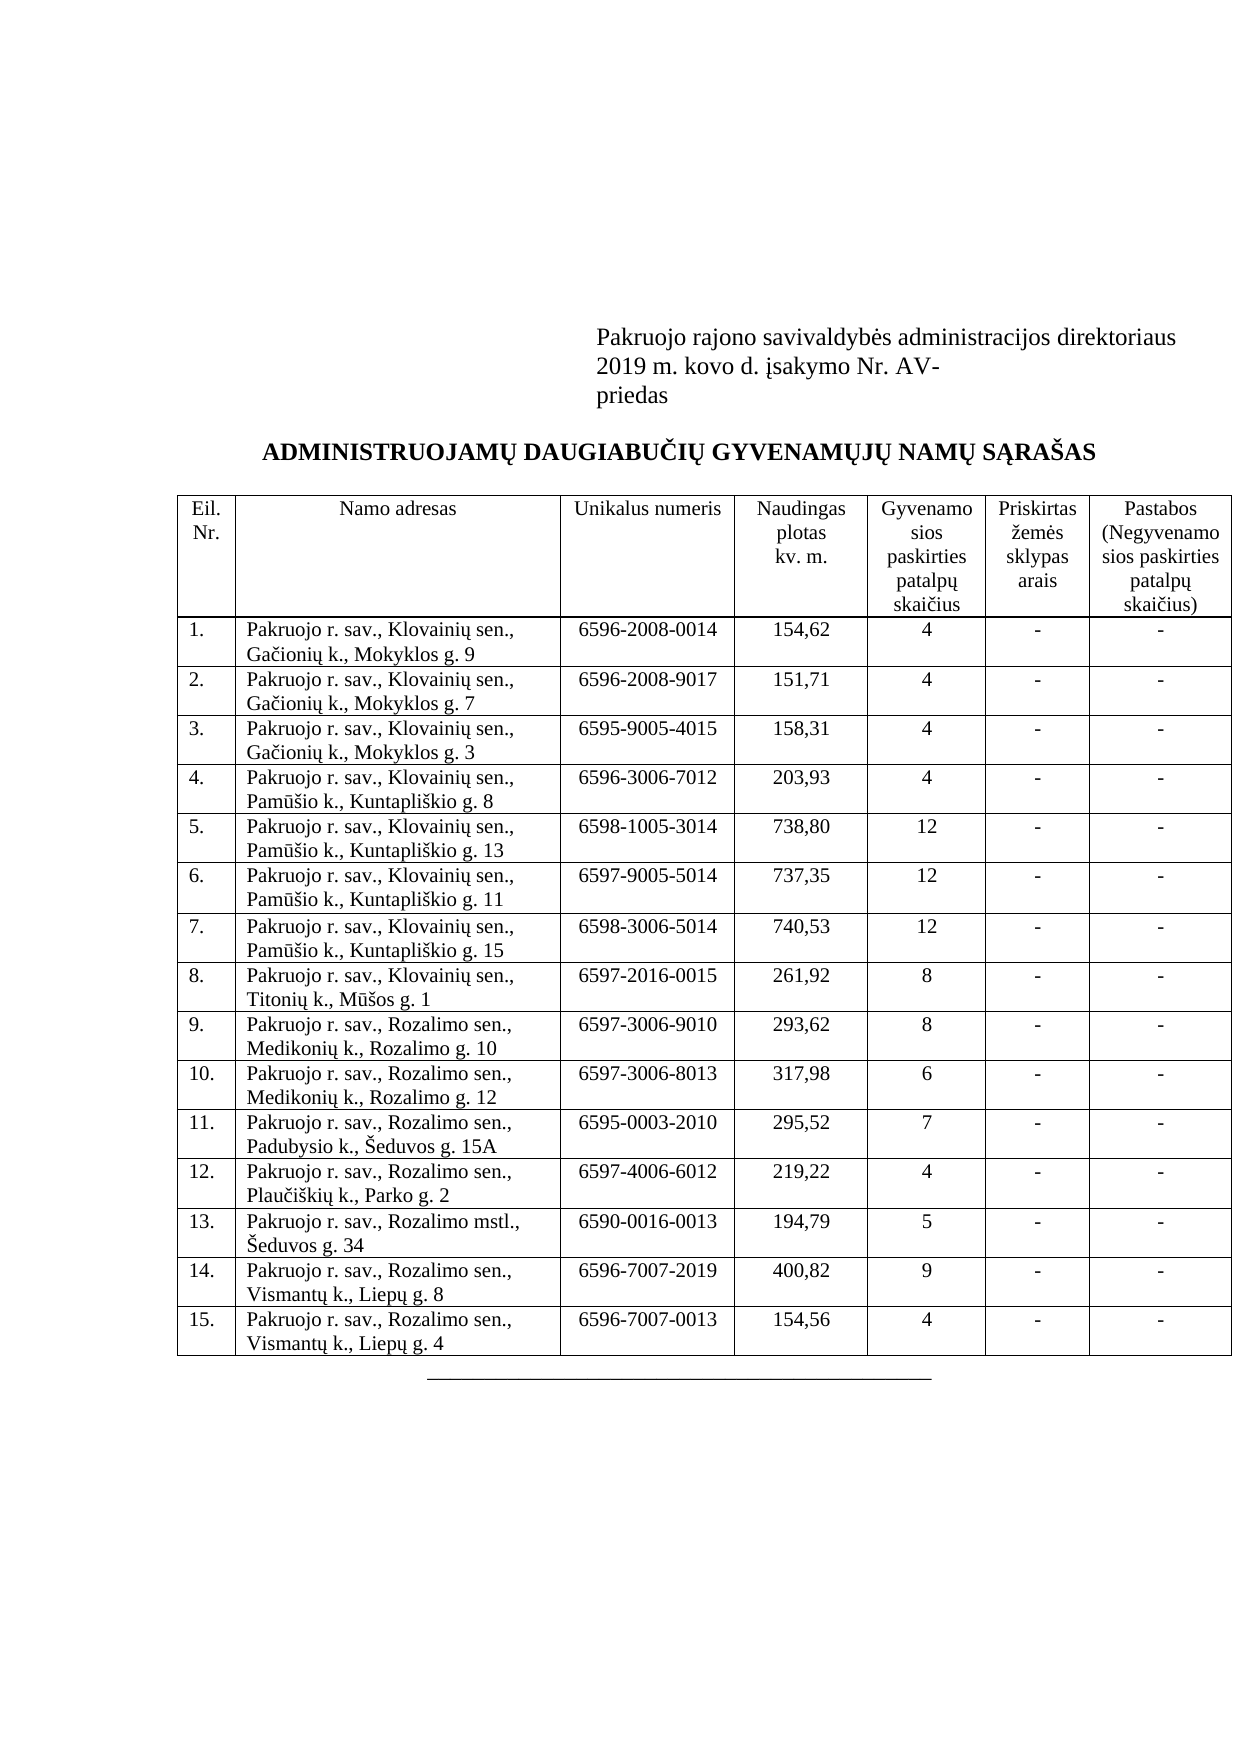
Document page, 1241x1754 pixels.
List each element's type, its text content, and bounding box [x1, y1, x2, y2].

table_cell 261,92 [735, 963, 867, 1011]
table_cell 7 [868, 1110, 985, 1158]
table_cell 6596-2008-9017 [561, 667, 734, 715]
table_cell 6596-7007-0013 [561, 1307, 734, 1355]
table_cell - [1090, 1209, 1231, 1257]
table_cell 6. [178, 863, 235, 912]
table_cell - [986, 1209, 1089, 1257]
table_cell 6597-4006-6012 [561, 1159, 734, 1207]
table_cell 5. [178, 814, 235, 862]
table_cell 737,35 [735, 863, 867, 912]
table_cell - [1090, 814, 1231, 862]
table_cell 12 [868, 914, 985, 962]
table_cell 8. [178, 963, 235, 1011]
table_cell - [986, 765, 1089, 813]
table_cell - [1090, 1110, 1231, 1158]
table_cell 8 [868, 1012, 985, 1060]
table_cell 7. [178, 914, 235, 962]
table_cell 158,31 [735, 716, 867, 764]
table_cell 6597-9005-5014 [561, 863, 734, 912]
table_cell 9. [178, 1012, 235, 1060]
table_cell 6598-1005-3014 [561, 814, 734, 862]
table_cell - [1090, 1012, 1231, 1060]
table_cell 12 [868, 814, 985, 862]
table_cell 6596-7007-2019 [561, 1258, 734, 1306]
table_cell - [986, 1258, 1089, 1306]
table_cell - [1090, 618, 1231, 666]
table_cell 4 [868, 765, 985, 813]
table_cell Pakruojo r. sav., Klovainių sen., Pamūšio k., Kuntapliškio g. 13 [236, 814, 560, 862]
table_cell 4 [868, 716, 985, 764]
table_cell - [1090, 1061, 1231, 1109]
table_header Naudingas plotas kv. m. [735, 496, 867, 616]
table_cell 4 [868, 1307, 985, 1355]
table_cell Pakruojo r. sav., Rozalimo sen., Medikonių k., Rozalimo g. 10 [236, 1012, 560, 1060]
table_cell - [986, 1159, 1089, 1207]
table_cell 400,82 [735, 1258, 867, 1306]
table_cell - [986, 814, 1089, 862]
table_cell 10. [178, 1061, 235, 1109]
table_cell 11. [178, 1110, 235, 1158]
table_cell Pakruojo r. sav., Klovainių sen., Pamūšio k., Kuntapliškio g. 8 [236, 765, 560, 813]
table_header Gyvenamosios paskirties patalpų skaičius [868, 496, 985, 616]
table_cell Pakruojo r. sav., Rozalimo sen., Vismantų k., Liepų g. 4 [236, 1307, 560, 1355]
table_cell 6597-3006-8013 [561, 1061, 734, 1109]
table_cell - [986, 1307, 1089, 1355]
table_cell 6596-2008-0014 [561, 618, 734, 666]
table_cell - [1090, 914, 1231, 962]
table_cell 12 [868, 863, 985, 912]
table_cell Pakruojo r. sav., Rozalimo mstl., Šeduvos g. 34 [236, 1209, 560, 1257]
table_cell 4. [178, 765, 235, 813]
table_cell 6590-0016-0013 [561, 1209, 734, 1257]
table_cell 15. [178, 1307, 235, 1355]
table_cell - [1090, 765, 1231, 813]
table_cell - [1090, 667, 1231, 715]
table_cell - [1090, 963, 1231, 1011]
table_cell Pakruojo r. sav., Klovainių sen., Gačionių k., Mokyklos g. 7 [236, 667, 560, 715]
table_cell Pakruojo r. sav., Rozalimo sen., Medikonių k., Rozalimo g. 12 [236, 1061, 560, 1109]
table_cell 6596-3006-7012 [561, 765, 734, 813]
table_cell 154,62 [735, 618, 867, 666]
table_cell - [986, 963, 1089, 1011]
table_cell 154,56 [735, 1307, 867, 1355]
table_cell - [1090, 1258, 1231, 1306]
table_cell - [986, 1061, 1089, 1109]
text ____________________________________________ [177, 1356, 1181, 1382]
table_cell Pakruojo r. sav., Klovainių sen., Gačionių k., Mokyklos g. 9 [236, 618, 560, 666]
table_cell 151,71 [735, 667, 867, 715]
table_cell 317,98 [735, 1061, 867, 1109]
table_cell Pakruojo r. sav., Rozalimo sen., Plaučiškių k., Parko g. 2 [236, 1159, 560, 1207]
table_cell - [1090, 716, 1231, 764]
table_cell 14. [178, 1258, 235, 1306]
table_cell 203,93 [735, 765, 867, 813]
table_cell 6 [868, 1061, 985, 1109]
table_cell 3. [178, 716, 235, 764]
table_header Pastabos (Negyvenamosios paskirties patalpų skaičius) [1090, 496, 1231, 616]
table_cell - [986, 716, 1089, 764]
table_cell 4 [868, 1159, 985, 1207]
table_cell 738,80 [735, 814, 867, 862]
table_cell 6598-3006-5014 [561, 914, 734, 962]
table_cell 13. [178, 1209, 235, 1257]
table_cell 219,22 [735, 1159, 867, 1207]
table_cell - [986, 1110, 1089, 1158]
table_cell - [1090, 1307, 1231, 1355]
table_cell - [986, 618, 1089, 666]
table_cell - [986, 914, 1089, 962]
table_cell 6597-3006-9010 [561, 1012, 734, 1060]
table_cell 6597-2016-0015 [561, 963, 734, 1011]
table_cell 2. [178, 667, 235, 715]
table_cell 12. [178, 1159, 235, 1207]
table_cell Pakruojo r. sav., Rozalimo sen., Padubysio k., Šeduvos g. 15A [236, 1110, 560, 1158]
table_cell 6595-9005-4015 [561, 716, 734, 764]
table_cell 293,62 [735, 1012, 867, 1060]
table_cell 4 [868, 667, 985, 715]
table_cell - [986, 863, 1089, 912]
table_cell 9 [868, 1258, 985, 1306]
table_header Priskirtas žemės sklypas arais [986, 496, 1089, 616]
table_cell - [986, 667, 1089, 715]
table_cell Pakruojo r. sav., Klovainių sen., Titonių k., Mūšos g. 1 [236, 963, 560, 1011]
table_cell 740,53 [735, 914, 867, 962]
text Pakruojo rajono savivaldybės administracijos direktoriaus [177, 322, 1181, 351]
table_cell - [1090, 1159, 1231, 1207]
text ADMINISTRUOJAMŲ DAUGIABUČIŲ GYVENAMŲJŲ NAMŲ SĄRAŠAS [177, 437, 1181, 466]
table_cell 194,79 [735, 1209, 867, 1257]
table_cell Pakruojo r. sav., Rozalimo sen., Vismantų k., Liepų g. 8 [236, 1258, 560, 1306]
text priedas [177, 380, 1181, 409]
table_cell Pakruojo r. sav., Klovainių sen., Gačionių k., Mokyklos g. 3 [236, 716, 560, 764]
table_cell - [986, 1012, 1089, 1060]
text 2019 m. kovo d. įsakymo Nr. AV- [177, 351, 1181, 380]
table_cell 5 [868, 1209, 985, 1257]
table_cell 295,52 [735, 1110, 867, 1158]
table_header Namo adresas [236, 496, 560, 616]
table_cell 8 [868, 963, 985, 1011]
table_header Unikalus numeris [561, 496, 734, 616]
table_cell 1. [178, 618, 235, 666]
table_cell Pakruojo r. sav., Klovainių sen., Pamūšio k., Kuntapliškio g. 11 [236, 863, 560, 912]
table_cell 4 [868, 618, 985, 666]
table_cell Pakruojo r. sav., Klovainių sen., Pamūšio k., Kuntapliškio g. 15 [236, 914, 560, 962]
table_cell 6595-0003-2010 [561, 1110, 734, 1158]
table_cell - [1090, 863, 1231, 912]
table_header Eil. Nr. [178, 496, 235, 616]
